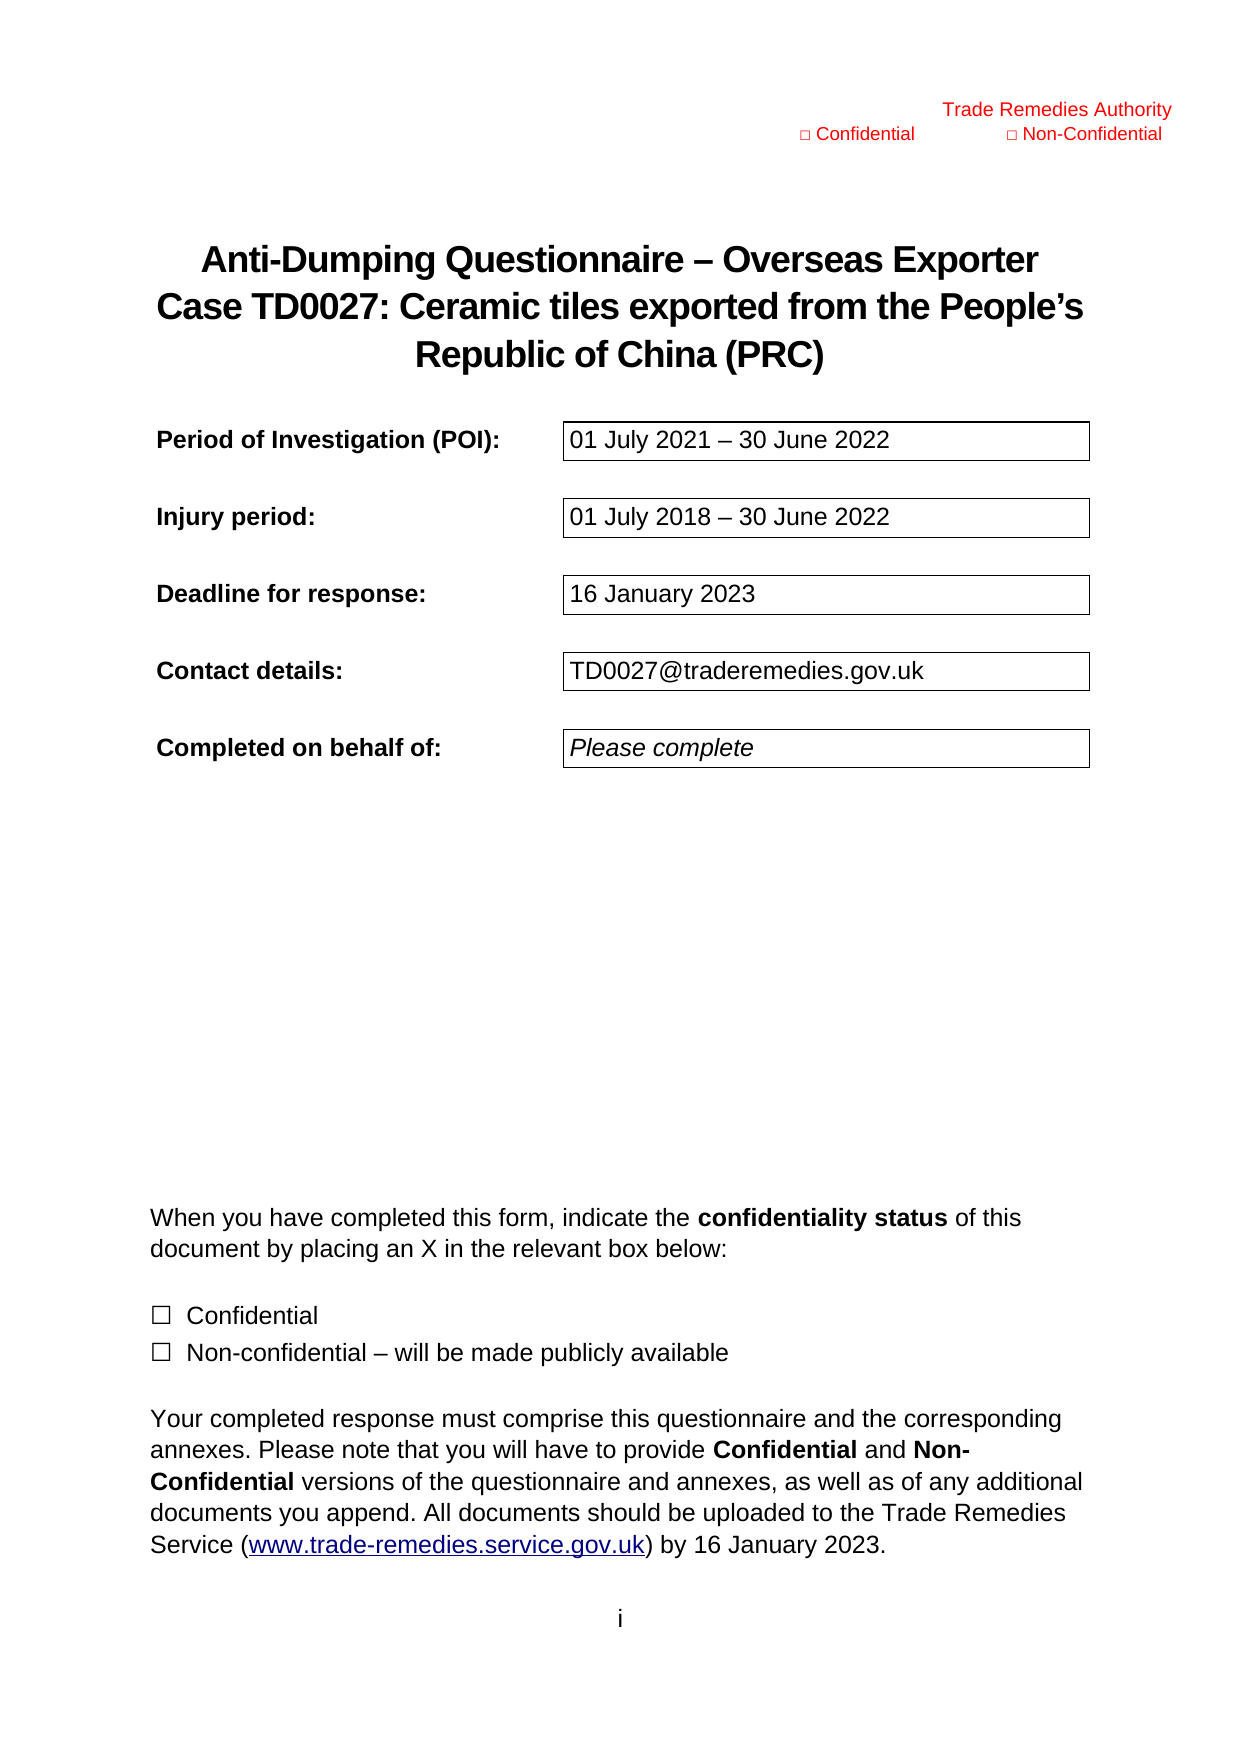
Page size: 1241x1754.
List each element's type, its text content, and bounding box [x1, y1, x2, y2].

table_cell [564, 691, 1089, 729]
table_cell [150, 690, 563, 729]
text When you have completed this form, indicate the confidentiality status of this document by placing an X in the relevant box below: [150, 1203, 1090, 1263]
table_header Period of Investigation (POI): [150, 421, 563, 460]
table_cell Contact details: [150, 652, 563, 690]
table_header 01 July 2021 – 30 June 2022 [564, 423, 1089, 460]
table_cell [564, 461, 1089, 498]
text Your completed response must comprise this questionnaire and the corresponding annexes. Please note that you will have to provide Confidential and Non-Confidential versions of the questionnaire and annexes, as well as of any additional documents you append. All documents should be uploaded to the Trade Remedies Service (www.trade-remedies.service.gov.uk) by 16 January 2023. [150, 1404, 1090, 1559]
table_cell [150, 614, 563, 652]
table_cell TD0027@traderemedies.gov.uk [564, 653, 1089, 690]
table_cell [150, 537, 563, 575]
text ☐ Confidential [150, 1297, 1090, 1331]
table_cell [564, 538, 1089, 575]
table_cell Injury period: [150, 498, 563, 537]
title Anti-Dumping Questionnaire – Overseas Exporter [150, 237, 1090, 280]
table_cell Deadline for response: [150, 575, 563, 613]
table_cell Completed on behalf of: [150, 729, 563, 767]
table_cell 01 July 2018 – 30 June 2022 [564, 499, 1089, 537]
table_cell [564, 615, 1089, 652]
title Case TD0027: Ceramic tiles exported from the People’s Republic of China (PRC) [150, 284, 1090, 375]
table_cell Please complete [564, 730, 1089, 767]
table_cell [150, 460, 563, 498]
table_cell 16 January 2023 [564, 576, 1089, 613]
text ☐ Non-confidential – will be made publicly available [150, 1335, 1090, 1369]
